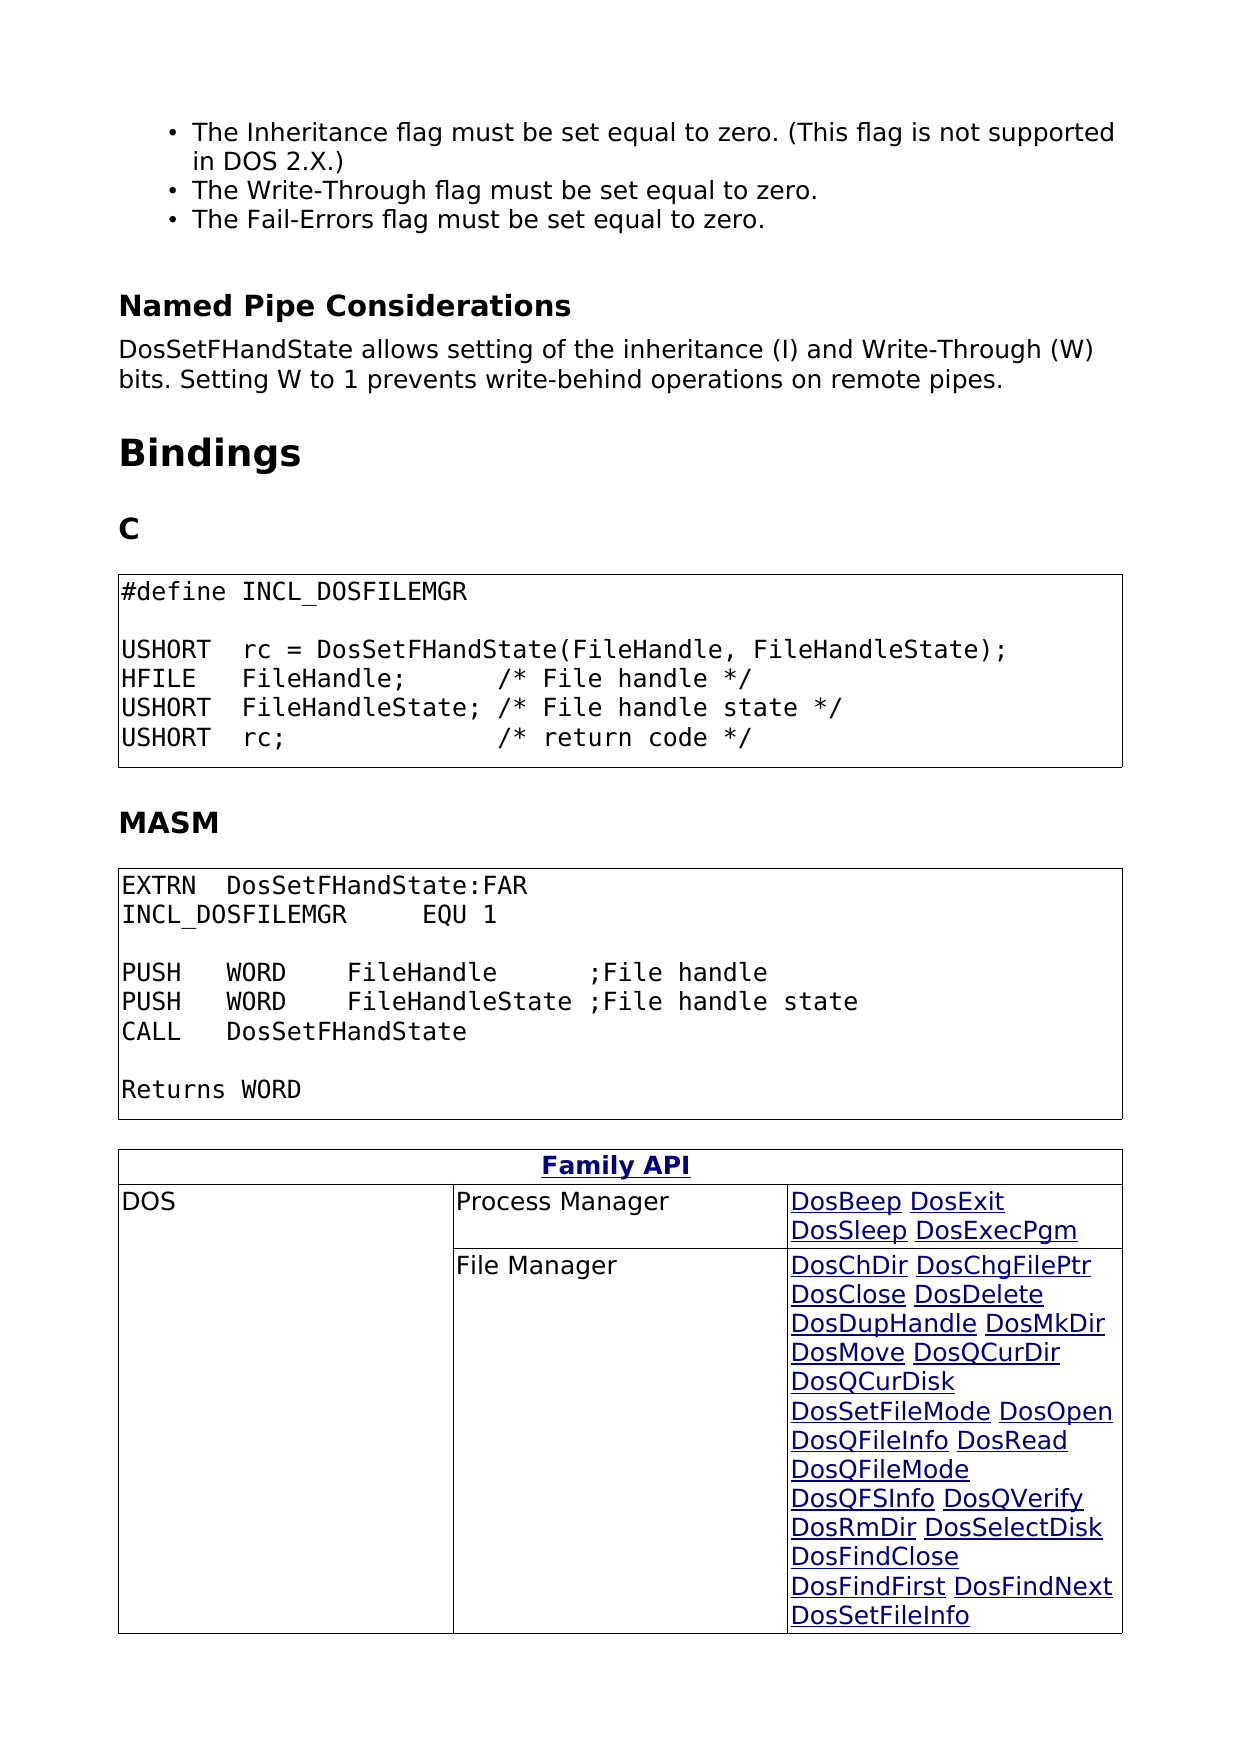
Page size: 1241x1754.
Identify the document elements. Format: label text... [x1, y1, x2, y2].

table_cell DosChDir DosChgFilePtr DosClose DosDelete DosDupHandle DosMkDir DosMove DosQCurDir DosQCurDisk DosSetFileMode DosOpen DosQFileInfo DosRead DosQFileMode DosQFSInfo DosQVerify DosRmDir DosSelectDisk DosFindClose DosFindFirst DosFindNext DosSetFileInfo [788, 1249, 1122, 1633]
table_cell DOS [119, 1185, 453, 1633]
subtitle MASM [118, 807, 1122, 841]
text DosSetFHandState allows setting of the inheritance (I) and Write-Through (W) bits. Setting W to 1 prevents write-behind operations on remote pipes. [118, 336, 1122, 394]
subtitle Named Pipe Considerations [118, 289, 1122, 323]
subtitle C [118, 513, 1122, 547]
list The Write-Through flag must be set equal to zero. [177, 176, 1122, 206]
table_header #define INCL_DOSFILEMGR USHORT rc = DosSetFHandState(FileHandle, FileHandleState); HFILE FileHandle; /* File handle */ USHORT FileHandleState; /* File handle state */ USHORT rc; /* return code */ [119, 575, 1122, 767]
table_header Family API [119, 1150, 1122, 1184]
table_cell File Manager [454, 1249, 787, 1633]
list The Fail-Errors flag must be set equal to zero. [177, 206, 1122, 235]
table_cell Process Manager [454, 1185, 787, 1248]
list The Inheritance flag must be set equal to zero. (This flag is not supported in DOS 2.X.) [177, 118, 1122, 176]
table_header EXTRN DosSetFHandState:FAR INCL_DOSFILEMGR EQU 1 PUSH WORD FileHandle ;File handle PUSH WORD FileHandleState ;File handle state CALL DosSetFHandState Returns WORD [119, 869, 1122, 1119]
table_cell DosBeep DosExit DosSleep DosExecPgm [788, 1185, 1122, 1248]
subtitle Bindings [118, 432, 1122, 475]
